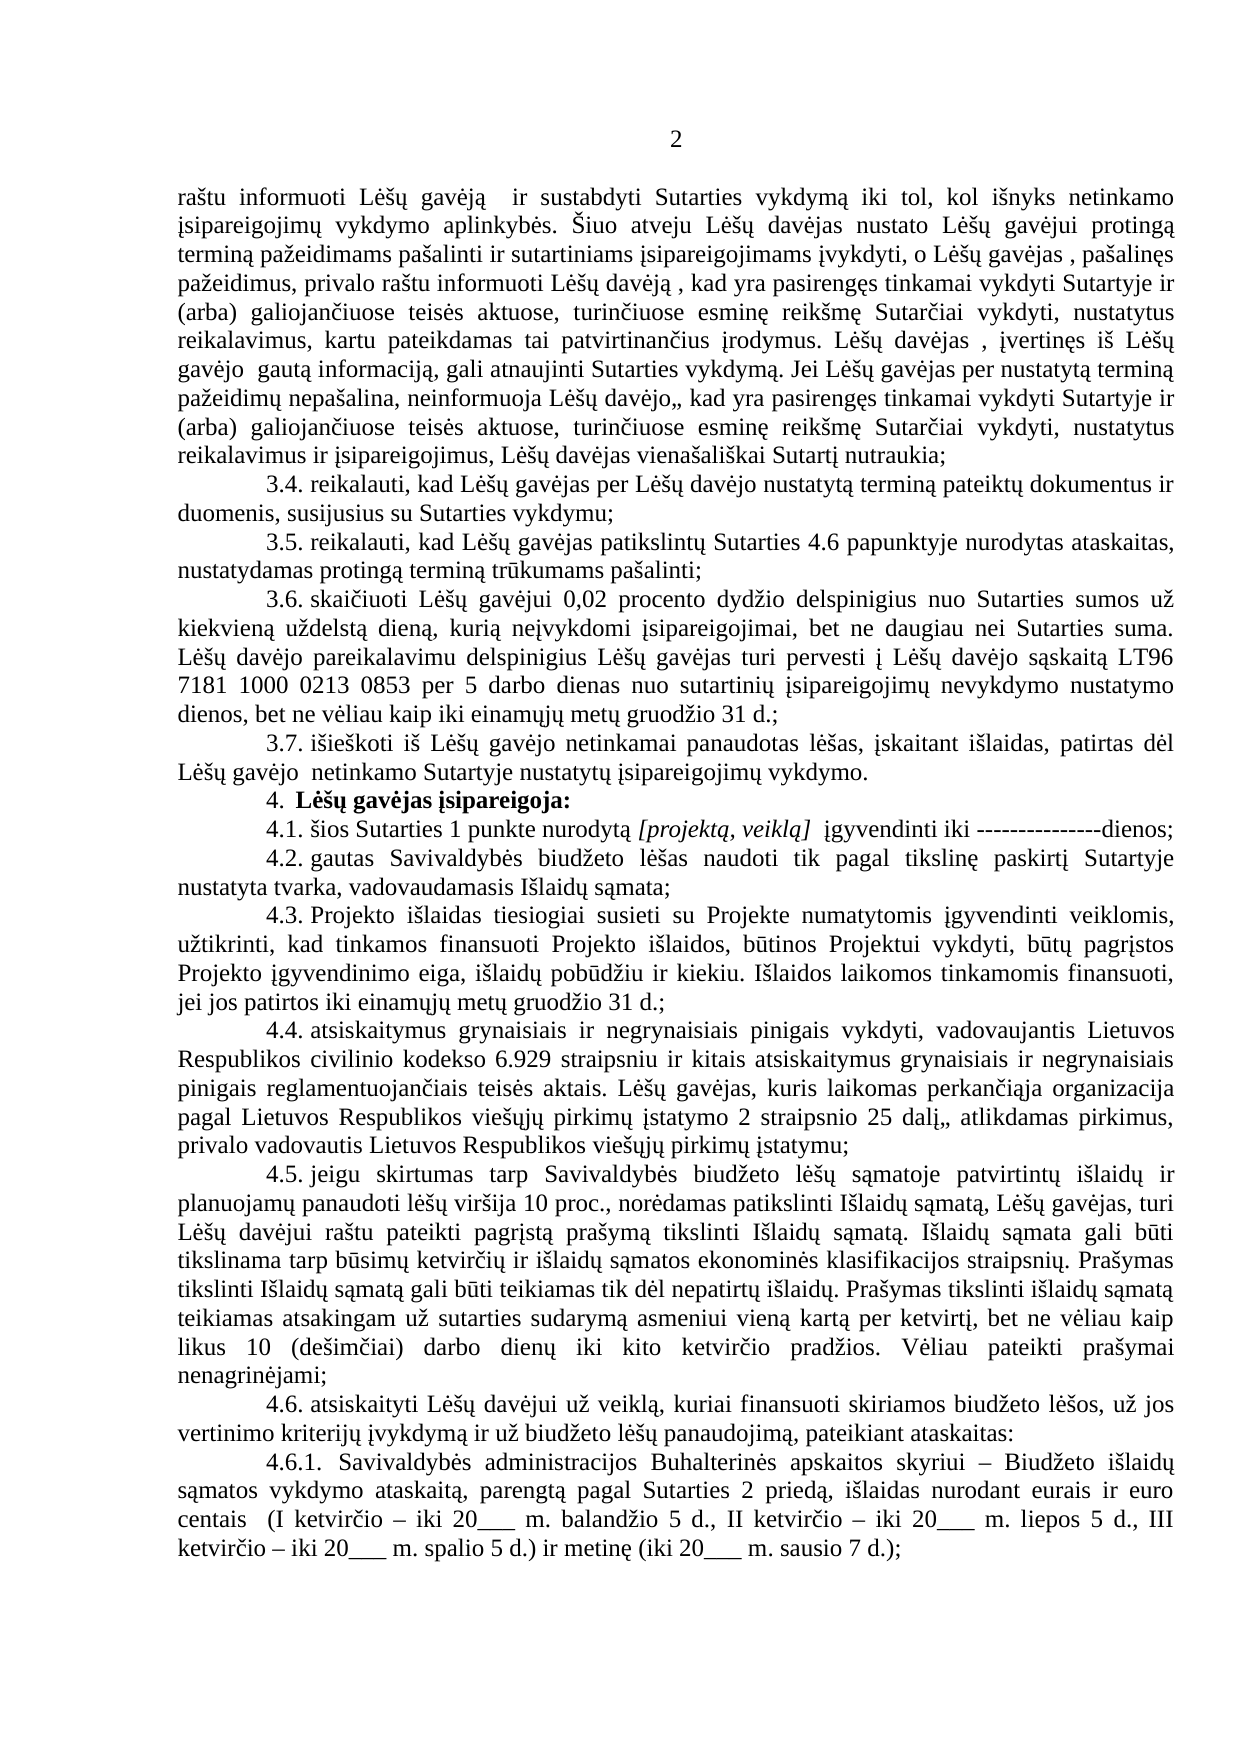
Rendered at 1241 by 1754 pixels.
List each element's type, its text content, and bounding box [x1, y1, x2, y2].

text 3.7. išieškoti iš Lėšų gavėjo netinkamai panaudotas lėšas, įskaitant išlaidas, patirtas dėl Lėšų gavėjo netinkamo Sutartyje nustatytų įsipareigojimų vykdymo. [177, 728, 1175, 785]
text 4.6.1. Savivaldybės administracijos Buhalterinės apskaitos skyriui – Biudžeto išlaidų sąmatos vykdymo ataskaitą, parengtą pagal Sutarties 2 priedą, išlaidas nurodant eurais ir euro centais (I ketvirčio – iki 20___ m. balandžio 5 d., II ketvirčio – iki 20___ m. liepos 5 d., III ketvirčio – iki 20___ m. spalio 5 d.) ir metinę (iki 20___ m. sausio 7 d.); [177, 1447, 1175, 1562]
text 4.1. šios Sutarties 1 punkte nurodytą [projektą, veiklą] įgyvendinti iki ---------------dienos; [177, 814, 1175, 843]
text raštu informuoti Lėšų gavėją ir sustabdyti Sutarties vykdymą iki tol, kol išnyks netinkamo įsipareigojimų vykdymo aplinkybės. Šiuo atveju Lėšų davėjas nustato Lėšų gavėjui protingą terminą pažeidimams pašalinti ir sutartiniams įsipareigojimams įvykdyti, o Lėšų gavėjas , pašalinęs pažeidimus, privalo raštu informuoti Lėšų davėją , kad yra pasirengęs tinkamai vykdyti Sutartyje ir (arba) galiojančiuose teisės aktuose, turinčiuose esminę reikšmę Sutarčiai vykdyti, nustatytus reikalavimus, kartu pateikdamas tai patvirtinančius įrodymus. Lėšų davėjas , įvertinęs iš Lėšų gavėjo gautą informaciją, gali atnaujinti Sutarties vykdymą. Jei Lėšų gavėjas per nustatytą terminą pažeidimų nepašalina, neinformuoja Lėšų davėjo„ kad yra pasirengęs tinkamai vykdyti Sutartyje ir (arba) galiojančiuose teisės aktuose, turinčiuose esminę reikšmę Sutarčiai vykdyti, nustatytus reikalavimus ir įsipareigojimus, Lėšų davėjas vienašališkai Sutartį nutraukia; [177, 182, 1175, 469]
text 4.2. gautas Savivaldybės biudžeto lėšas naudoti tik pagal tikslinę paskirtį Sutartyje nustatyta tvarka, vadovaudamasis Išlaidų sąmata; [177, 843, 1175, 900]
text 4. Lėšų gavėjas įsipareigoja: [177, 785, 1175, 814]
text 3.5. reikalauti, kad Lėšų gavėjas patikslintų Sutarties 4.6 papunktyje nurodytas ataskaitas, nustatydamas protingą terminą trūkumams pašalinti; [177, 527, 1175, 584]
text 4.4. atsiskaitymus grynaisiais ir negrynaisiais pinigais vykdyti, vadovaujantis Lietuvos Respublikos civilinio kodekso 6.929 straipsniu ir kitais atsiskaitymus grynaisiais ir negrynaisiais pinigais reglamentuojančiais teisės aktais. Lėšų gavėjas, kuris laikomas perkančiąja organizacija pagal Lietuvos Respublikos viešųjų pirkimų įstatymo 2 straipsnio 25 dalį„ atlikdamas pirkimus, privalo vadovautis Lietuvos Respublikos viešųjų pirkimų įstatymu; [177, 1015, 1175, 1159]
text 3.4. reikalauti, kad Lėšų gavėjas per Lėšų davėjo nustatytą terminą pateiktų dokumentus ir duomenis, susijusius su Sutarties vykdymu; [177, 469, 1175, 527]
text 4.5. jeigu skirtumas tarp Savivaldybės biudžeto lėšų sąmatoje patvirtintų išlaidų ir planuojamų panaudoti lėšų viršija 10 proc., norėdamas patikslinti Išlaidų sąmatą, Lėšų gavėjas, turi Lėšų davėjui raštu pateikti pagrįstą prašymą tikslinti Išlaidų sąmatą. Išlaidų sąmata gali būti tikslinama tarp būsimų ketvirčių ir išlaidų sąmatos ekonominės klasifikacijos straipsnių. Prašymas tikslinti Išlaidų sąmatą gali būti teikiamas tik dėl nepatirtų išlaidų. Prašymas tikslinti išlaidų sąmatą teikiamas atsakingam už sutarties sudarymą asmeniui vieną kartą per ketvirtį, bet ne vėliau kaip likus 10 (dešimčiai) darbo dienų iki kito ketvirčio pradžios. Vėliau pateikti prašymai nenagrinėjami; [177, 1159, 1175, 1389]
text 4.3. Projekto išlaidas tiesiogiai susieti su Projekte numatytomis įgyvendinti veiklomis, užtikrinti, kad tinkamos finansuoti Projekto išlaidos, būtinos Projektui vykdyti, būtų pagrįstos Projekto įgyvendinimo eiga, išlaidų pobūdžiu ir kiekiu. Išlaidos laikomos tinkamomis finansuoti, jei jos patirtos iki einamųjų metų gruodžio 31 d.; [177, 900, 1175, 1015]
text 4.6. atsiskaityti Lėšų davėjui už veiklą, kuriai finansuoti skiriamos biudžeto lėšos, už jos vertinimo kriterijų įvykdymą ir už biudžeto lėšų panaudojimą, pateikiant ataskaitas: [177, 1389, 1175, 1447]
text 3.6. skaičiuoti Lėšų gavėjui 0,02 procento dydžio delspinigius nuo Sutarties sumos už kiekvieną uždelstą dieną, kurią neįvykdomi įsipareigojimai, bet ne daugiau nei Sutarties suma. Lėšų davėjo pareikalavimu delspinigius Lėšų gavėjas turi pervesti į Lėšų davėjo sąskaitą LT96 7181 1000 0213 0853 per 5 darbo dienas nuo sutartinių įsipareigojimų nevykdymo nustatymo dienos, bet ne vėliau kaip iki einamųjų metų gruodžio 31 d.; [177, 584, 1175, 728]
